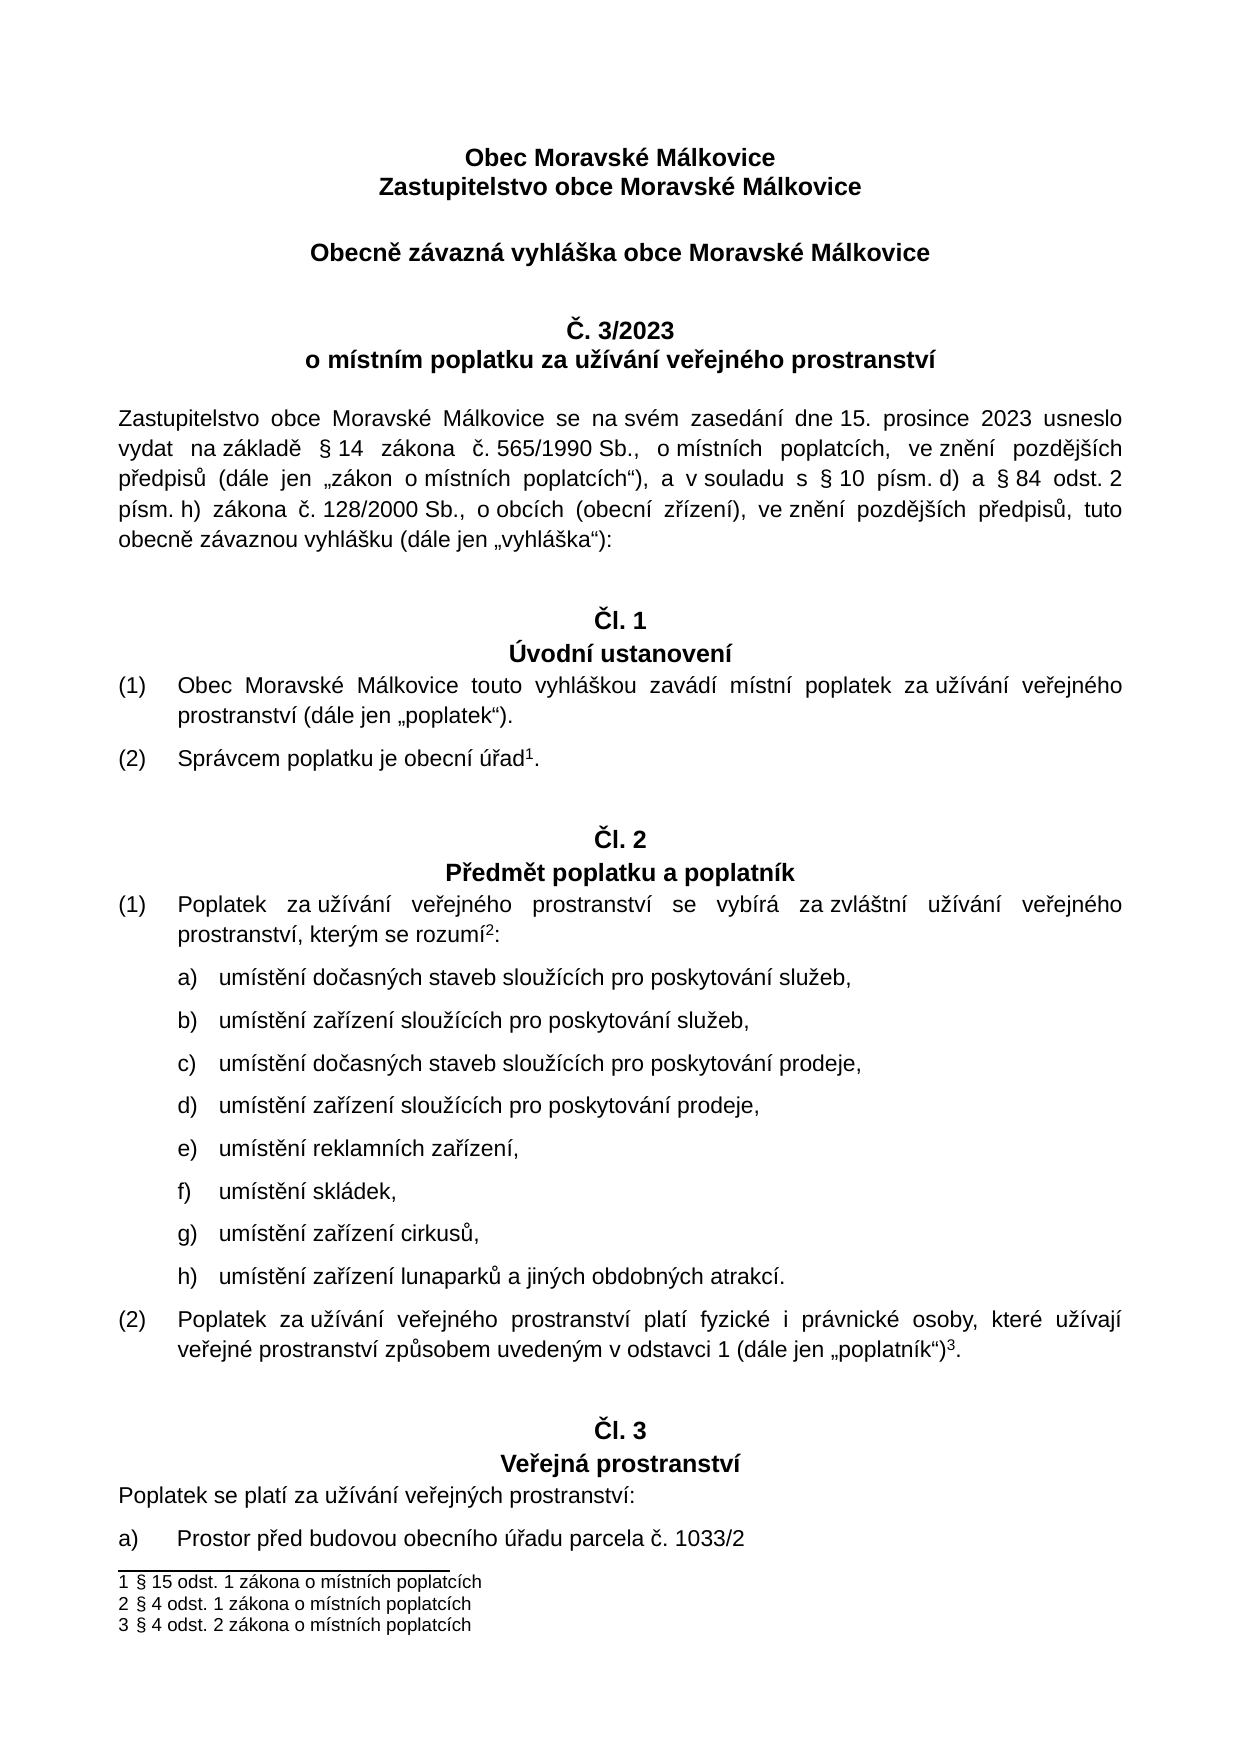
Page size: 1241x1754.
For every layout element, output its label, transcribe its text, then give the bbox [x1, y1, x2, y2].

list umístění zařízení lunaparků a jiných obdobných atrakcí. [177, 1263, 1122, 1289]
subtitle Čl. 3 Veřejná prostranství [118, 1416, 1122, 1478]
list umístění dočasných staveb sloužících pro poskytování prodeje, [177, 1049, 1122, 1076]
list Poplatek za užívání veřejného prostranství se vybírá za zvláštní užívání veřejného prostranství, kterým se rozumí: [118, 891, 1122, 948]
list umístění zařízení sloužících pro poskytování prodeje, [177, 1092, 1122, 1119]
list umístění zařízení sloužících pro poskytování služeb, [177, 1007, 1122, 1033]
list Poplatek za užívání veřejného prostranství platí fyzické i právnické osoby, které užívají veřejné prostranství způsobem uvedeným v odstavci 1 (dále jen „poplatník“). [118, 1306, 1122, 1362]
text Obec Moravské Málkovice Zastupitelstvo obce Moravské Málkovice [118, 143, 1122, 201]
list Správcem poplatku je obecní úřad. [118, 745, 1122, 771]
list Obec Moravské Málkovice touto vyhláškou zavádí místní poplatek za užívání veřejného prostranství (dále jen „poplatek“). [118, 672, 1122, 729]
list § 4 odst. 1 zákona o místních poplatcích [118, 1592, 1122, 1614]
text Poplatek se platí za užívání veřejných prostranství: [118, 1482, 1122, 1509]
subtitle Obecně závazná vyhláška obce Moravské Málkovice [118, 238, 1122, 267]
text a) Prostor před budovou obecního úřadu parcela č. 1033/2 [118, 1525, 1122, 1551]
subtitle Č. 3/2023 o místním poplatku za užívání veřejného prostranství [118, 316, 1122, 374]
text Zastupitelstvo obce Moravské Málkovice se na svém zasedání dne 15. prosince 2023 usneslo vydat na základě § 14 zákona č. 565/1990 Sb., o místních poplatcích, ve znění pozdějších předpisů (dále jen „zákon o místních poplatcích“), a v souladu s § 10 písm. d) a § 84 odst. 2 písm. h) zákona č. 128/2000 Sb., o obcích (obecní zřízení), ve znění pozdějších předpisů, tuto obecně závaznou vyhlášku (dále jen „vyhláška“): [118, 405, 1122, 552]
list umístění skládek, [177, 1178, 1122, 1204]
list § 4 odst. 2 zákona o místních poplatcích [118, 1614, 1122, 1635]
list umístění dočasných staveb sloužících pro poskytování služeb, [177, 964, 1122, 991]
subtitle Čl. 1 Úvodní ustanovení [118, 606, 1122, 668]
list umístění reklamních zařízení, [177, 1135, 1122, 1161]
subtitle Čl. 2 Předmět poplatku a poplatník [118, 825, 1122, 887]
list umístění zařízení cirkusů, [177, 1220, 1122, 1247]
list § 15 odst. 1 zákona o místních poplatcích [118, 1571, 1122, 1592]
